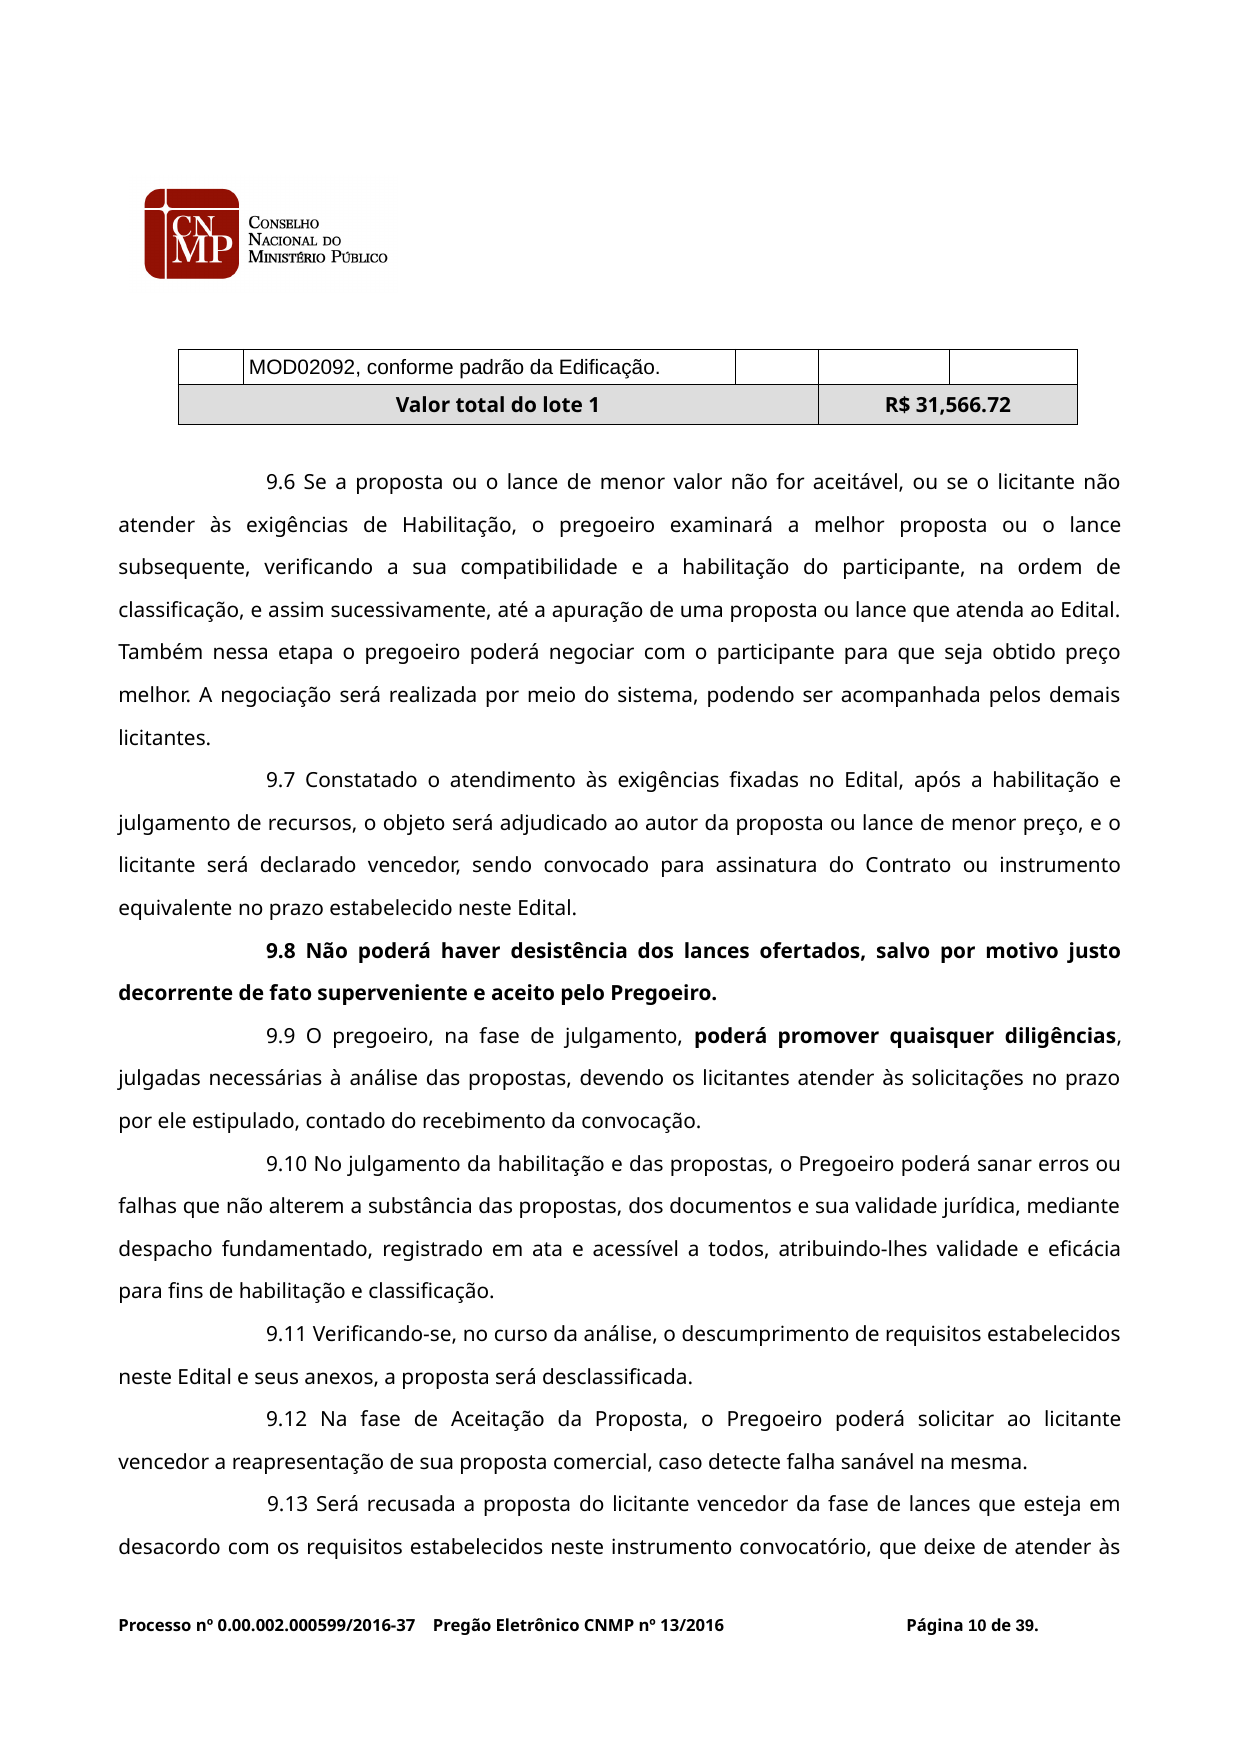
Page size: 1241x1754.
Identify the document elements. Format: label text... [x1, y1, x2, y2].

table_cell MOD02092, conforme padrão da Edificação. [244, 350, 735, 384]
table_cell Valor total do lote 1 [179, 385, 818, 424]
table_cell [819, 350, 949, 384]
table_cell R$ 31.566,72 [819, 385, 1077, 424]
picture [128, 175, 398, 293]
text 9.12 Na fase de Aceitação da Proposta, o Pregoeiro poderá solicitar ao licitante vencedor a reapresentação de sua proposta comercial, caso detecte falha sanável na mesma. [118, 1404, 1122, 1475]
text 9.9 O pregoeiro, na fase de julgamento, poderá promover quaisquer diligências, julgadas necessárias à análise das propostas, devendo os licitantes atender às solicitações no prazo por ele estipulado, contado do recebimento da convocação. [118, 1021, 1122, 1134]
text 9.10 No julgamento da habilitação e das propostas, o Pregoeiro poderá sanar erros ou falhas que não alterem a substância das propostas, dos documentos e sua validade jurídica, mediante despacho fundamentado, registrado em ata e acessível a todos, atribuindo-lhes validade e eficácia para fins de habilitação e classificação. [118, 1149, 1122, 1305]
text 9.8 Não poderá haver desistência dos lances ofertados, salvo por motivo justo decorrente de fato superveniente e aceito pelo Pregoeiro. [118, 936, 1122, 1007]
text 9.6 Se a proposta ou o lance de menor valor não for aceitável, ou se o licitante não atender às exigências de Habilitação, o pregoeiro examinará a melhor proposta ou o lance subsequente, verificando a sua compatibilidade e a habilitação do participante, na ordem de classificação, e assim sucessivamente, até a apuração de uma proposta ou lance que atenda ao Edital. Também nessa etapa o pregoeiro poderá negociar com o participante para que seja obtido preço melhor. A negociação será realizada por meio do sistema, podendo ser acompanhada pelos demais licitantes. [118, 467, 1122, 751]
text 9.13 Será recusada a proposta do licitante vencedor da fase de lances que esteja em desacordo com os requisitos estabelecidos neste instrumento convocatório, que deixe de atender às [118, 1489, 1122, 1561]
table_cell [736, 350, 818, 384]
text 9.7 Constatado o atendimento às exigências fixadas no Edital, após a habilitação e julgamento de recursos, o objeto será adjudicado ao autor da proposta ou lance de menor preço, e o licitante será declarado vencedor, sendo convocado para assinatura do Contrato ou instrumento equivalente no prazo estabelecido neste Edital. [118, 765, 1122, 922]
text 9.11 Verificando-se, no curso da análise, o descumprimento de requisitos estabelecidos neste Edital e seus anexos, a proposta será desclassificada. [118, 1319, 1122, 1390]
table_cell [950, 350, 1077, 384]
table_cell [179, 350, 243, 384]
